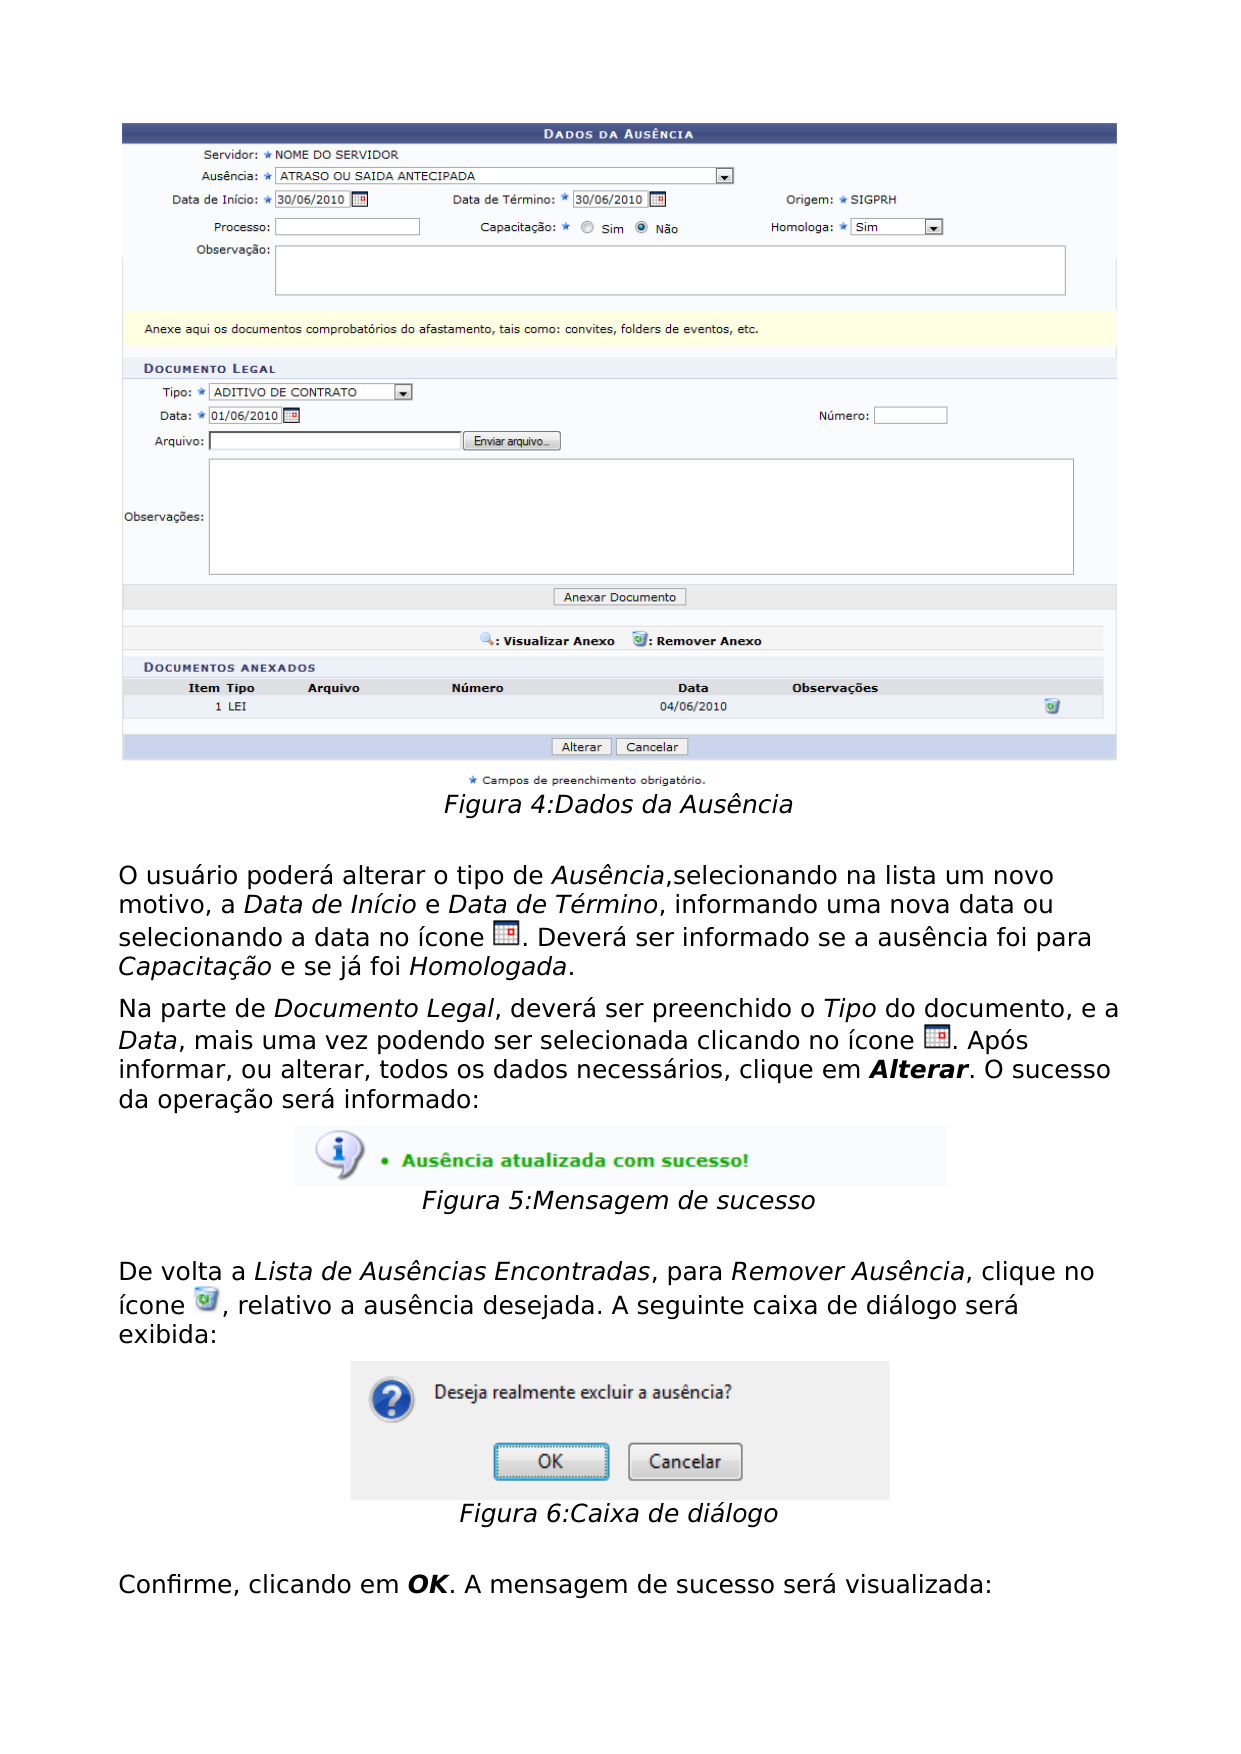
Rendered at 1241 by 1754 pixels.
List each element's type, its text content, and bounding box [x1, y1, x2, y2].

picture [923, 1023, 952, 1050]
text Confirme, clicando em OK. A mensagem de sucesso será visualizada: [118, 1570, 1122, 1599]
picture [193, 1286, 222, 1314]
text Figura 6:Caixa de diálogo [351, 1500, 890, 1528]
picture [350, 1361, 890, 1500]
text Figura 4:Dados da Ausência [118, 791, 1122, 820]
text Figura 5:Mensagem de sucesso [294, 1186, 946, 1215]
picture [118, 118, 1123, 791]
text Na parte de Documento Legal, deverá ser preenchido o Tipo do documento, e a Data, mais uma vez podendo ser selecionada clicando no ícone . Após informar, ou alterar, todos os dados necessários, clique em Alterar. O sucesso da operação será informado: [118, 994, 1122, 1114]
text O usuário poderá alterar o tipo de Ausência,selecionando na lista um novo motivo, a Data de Início e Data de Término, informando uma nova data ou selecionando a data no ícone . Deverá ser informado se a ausência foi para Capacitação e se já foi Homologada. [118, 862, 1122, 982]
text De volta a Lista de Ausências Encontradas, para Remover Ausência, clique no ícone , relativo a ausência desejada. A seguinte caixa de diálogo será exibida: [118, 1257, 1122, 1349]
picture [294, 1126, 946, 1186]
picture [492, 920, 521, 947]
